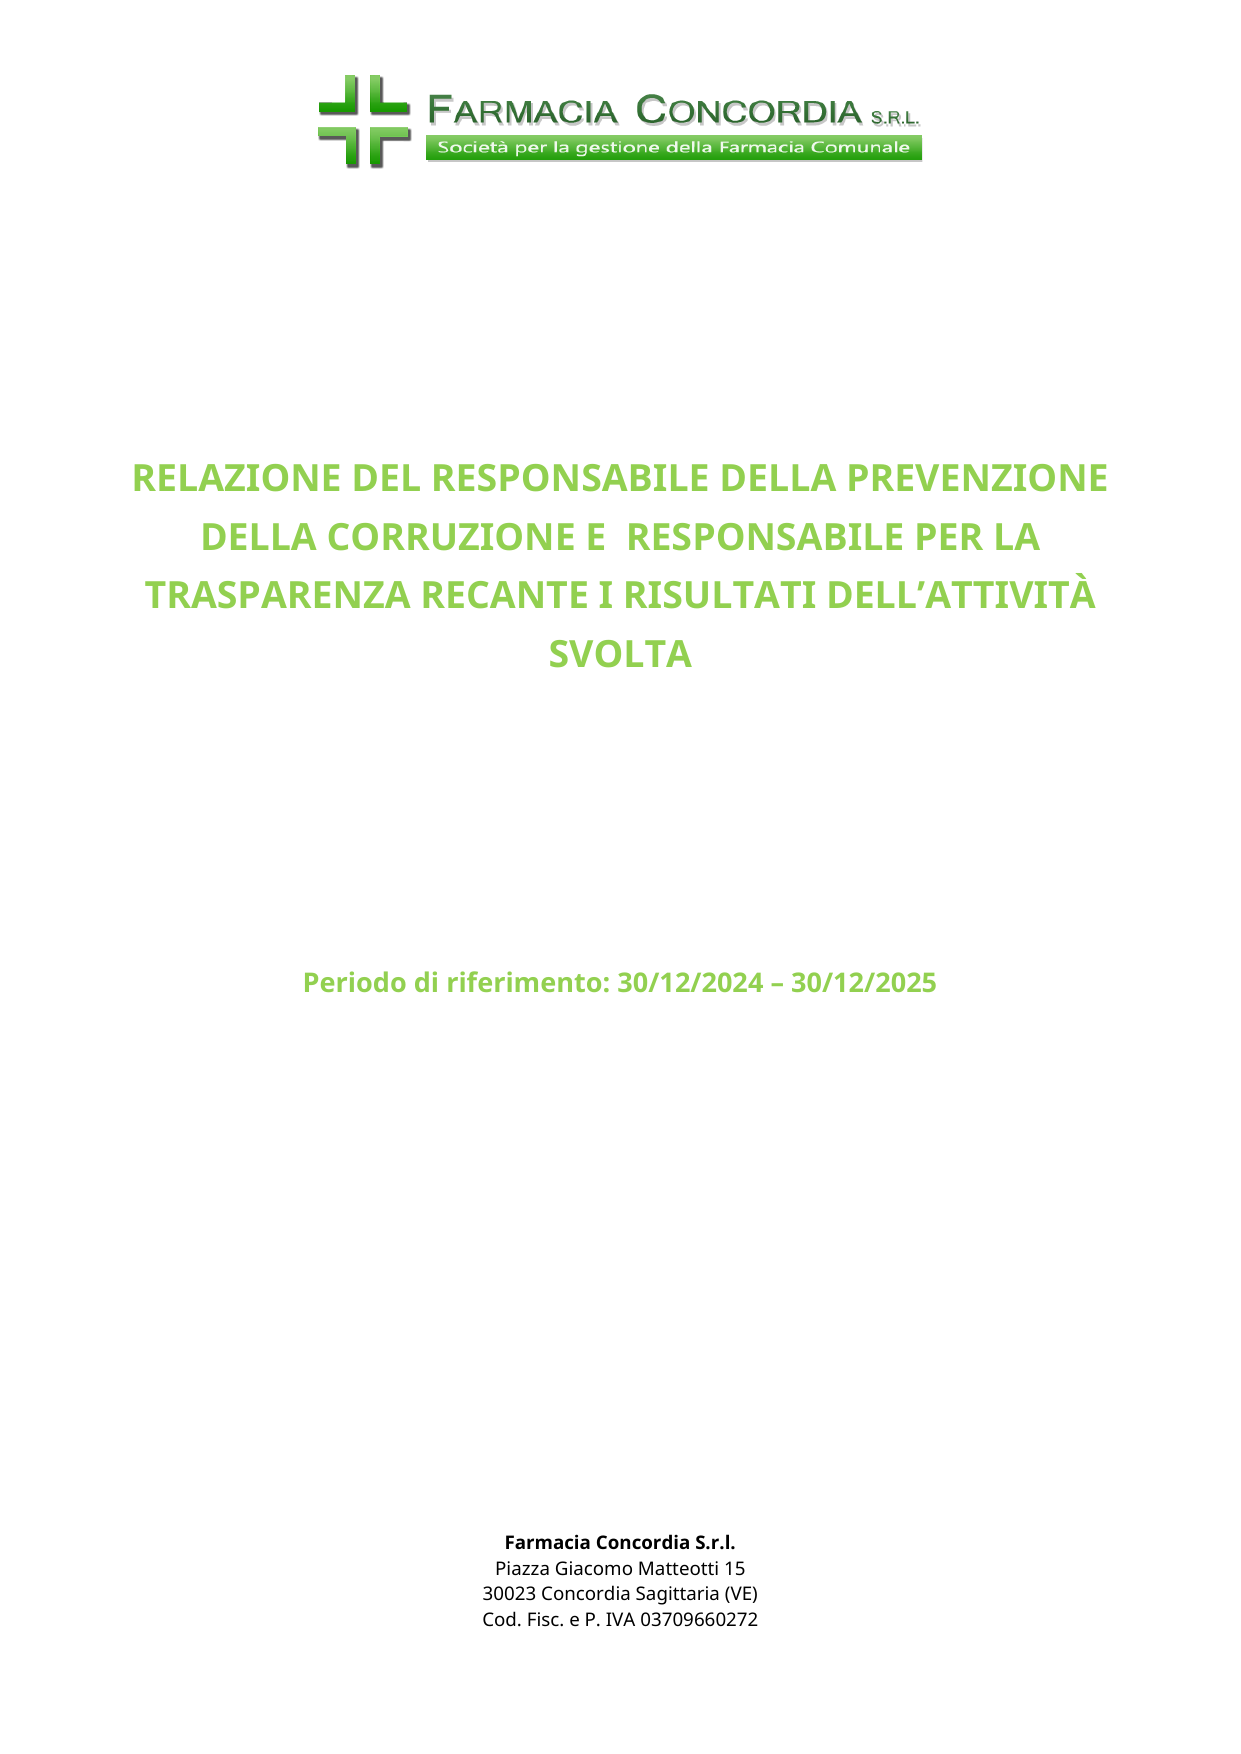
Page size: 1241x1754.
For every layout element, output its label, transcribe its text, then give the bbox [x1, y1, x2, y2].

text Periodo di riferimento: 30/12/2024 – 30/12/2025 [118, 963, 1122, 1000]
text RELAZIONE DEL RESPONSABILE DELLA PREVENZIONE DELLA CORRUZIONE E RESPONSABILE PER LA TRASPARENZA RECANTE I RISULTATI DELL’ATTIVITÀ SVOLTA [118, 451, 1122, 678]
picture [317, 73, 923, 171]
